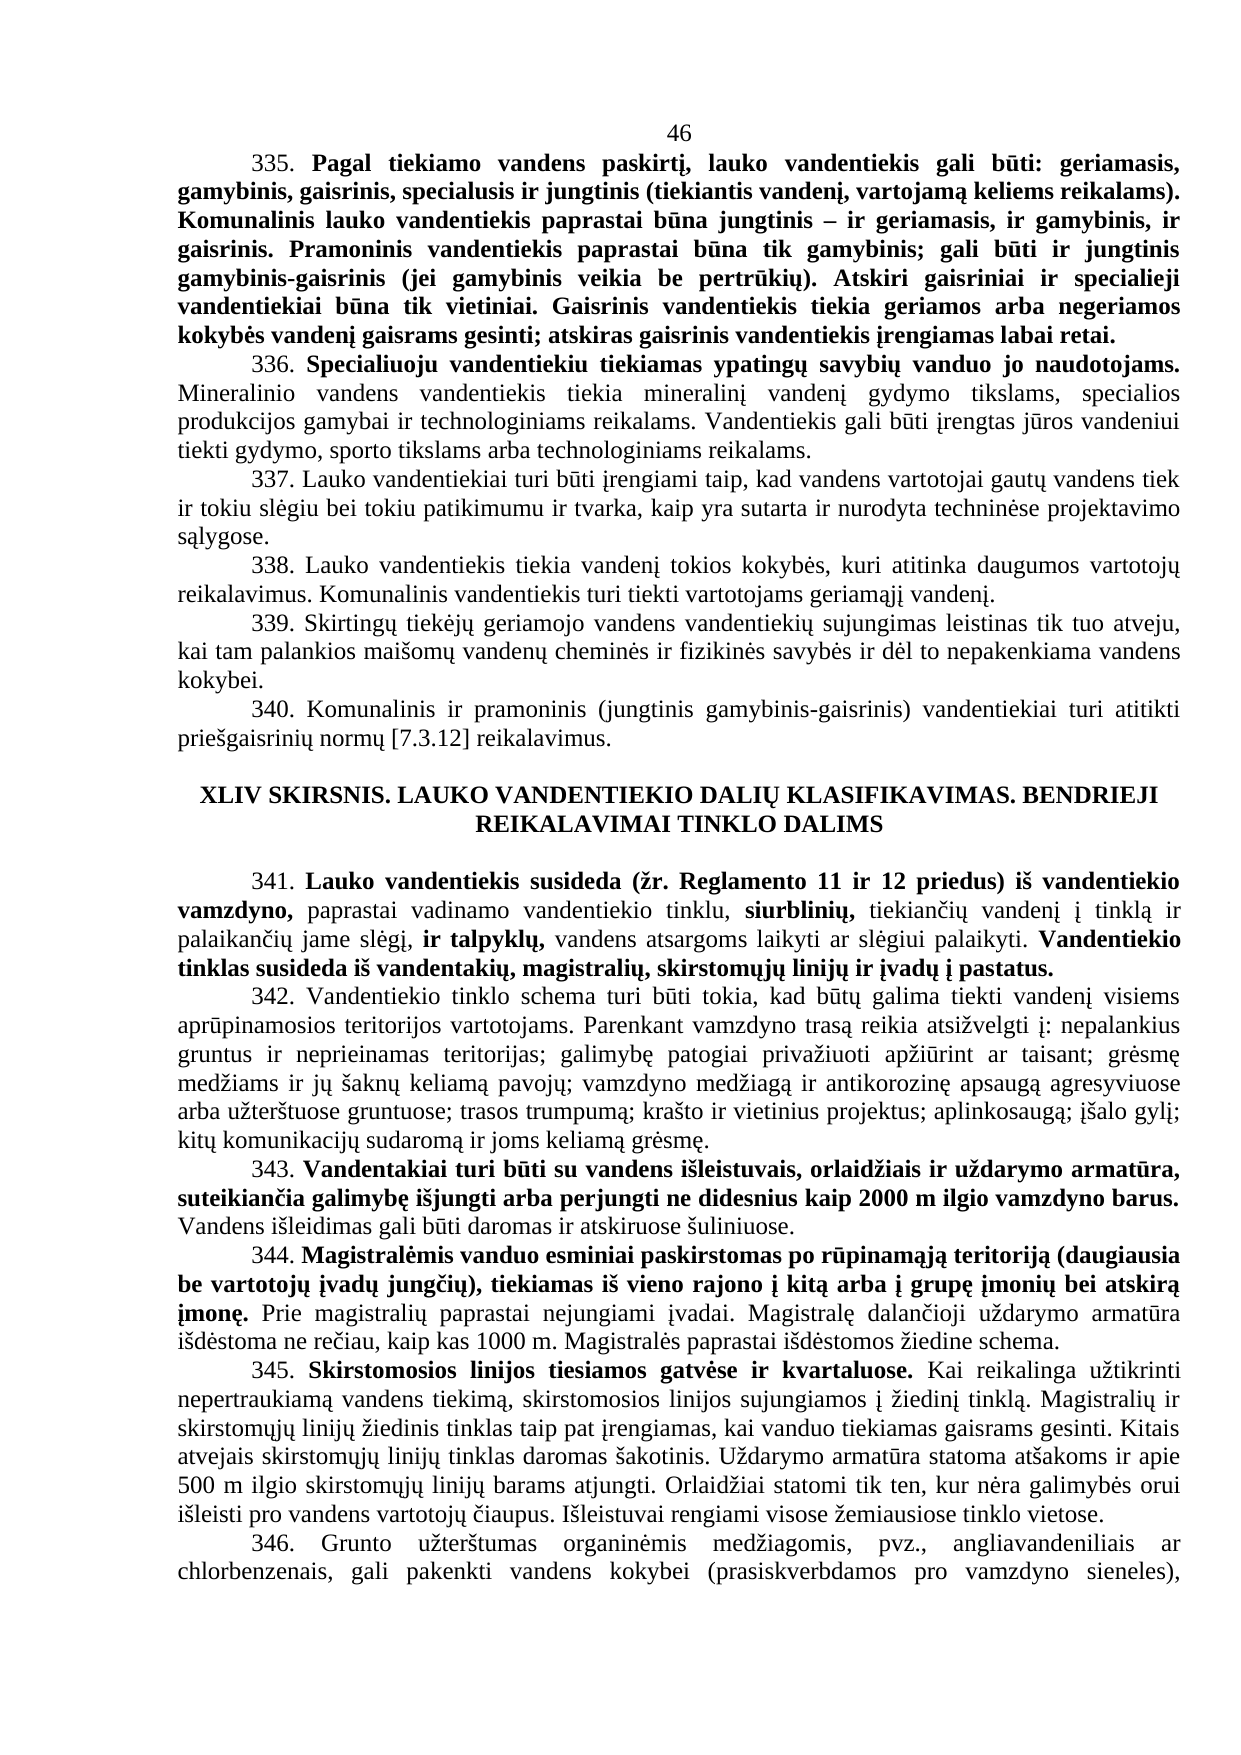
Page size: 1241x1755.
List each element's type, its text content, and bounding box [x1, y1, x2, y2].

text 344. Magistralėmis vanduo esminiai paskirstomas po rūpinamąją teritoriją (daugiausia be vartotojų įvadų jungčių), tiekiamas iš vieno rajono į kitą arba į grupę įmonių bei atskirą įmonę. Prie magistralių paprastai nejungiami įvadai. Magistralę dalančioji uždarymo armatūra išdėstoma ne rečiau, kaip kas 1000 m. Magistralės paprastai išdėstomos žiedine schema. [177, 1240, 1181, 1355]
text 337. Lauko vandentiekiai turi būti įrengiami taip, kad vandens vartotojai gautų vandens tiek ir tokiu slėgiu bei tokiu patikimumu ir tvarka, kaip yra sutarta ir nurodyta techninėse projektavimo sąlygose. [177, 464, 1181, 550]
text 335. Pagal tiekiamo vandens paskirtį, lauko vandentiekis gali būti: geriamasis, gamybinis, gaisrinis, specialusis ir jungtinis (tiekiantis vandenį, vartojamą keliems reikalams). Komunalinis lauko vandentiekis paprastai būna jungtinis – ir geriamasis, ir gamybinis, ir gaisrinis. Pramoninis vandentiekis paprastai būna tik gamybinis; gali būti ir jungtinis gamybinis-gaisrinis (jei gamybinis veikia be pertrūkių). Atskiri gaisriniai ir specialieji vandentiekiai būna tik vietiniai. Gaisrinis vandentiekis tiekia geriamos arba negeriamos kokybės vandenį gaisrams gesinti; atskiras gaisrinis vandentiekis įrengiamas labai retai. [177, 148, 1181, 349]
text 346. Grunto užterštumas organinėmis medžiagomis, pvz., angliavandeniliais ar chlorbenzenais, gali pakenkti vandens kokybei (prasiskverbdamos pro vamzdyno sieneles), [177, 1528, 1181, 1585]
text 338. Lauko vandentiekis tiekia vandenį tokios kokybės, kuri atitinka daugumos vartotojų reikalavimus. Komunalinis vandentiekis turi tiekti vartotojams geriamąjį vandenį. [177, 550, 1181, 608]
text 342. Vandentiekio tinklo schema turi būti tokia, kad būtų galima tiekti vandenį visiems aprūpinamosios teritorijos vartotojams. Parenkant vamzdyno trasą reikia atsižvelgti į: nepalankius gruntus ir neprieinamas teritorijas; galimybę patogiai privažiuoti apžiūrint ar taisant; grėsmę medžiams ir jų šaknų keliamą pavojų; vamzdyno medžiagą ir antikorozinę apsaugą agresyviuose arba užterštuose gruntuose; trasos trumpumą; krašto ir vietinius projektus; aplinkosaugą; įšalo gylį; kitų komunikacijų sudaromą ir joms keliamą grėsmę. [177, 981, 1181, 1154]
text 343. Vandentakiai turi būti su vandens išleistuvais, orlaidžiais ir uždarymo armatūra, suteikiančia galimybę išjungti arba perjungti ne didesnius kaip 2000 m ilgio vamzdyno barus. Vandens išleidimas gali būti daromas ir atskiruose šuliniuose. [177, 1154, 1181, 1240]
text 336. Specialiuoju vandentiekiu tiekiamas ypatingų savybių vanduo jo naudotojams. Mineralinio vandens vandentiekis tiekia mineralinį vandenį gydymo tikslams, specialios produkcijos gamybai ir technologiniams reikalams. Vandentiekis gali būti įrengtas jūros vandeniui tiekti gydymo, sporto tikslams arba technologiniams reikalams. [177, 349, 1181, 464]
text XLIV SKIRSNIS. LAUKO VANDENTIEKIO DALIŲ KLASIFIKAVIMAS. BENDRIEJI REIKALAVIMAI TINKLO DALIMS [177, 780, 1181, 838]
text 345. Skirstomosios linijos tiesiamos gatvėse ir kvartaluose. Kai reikalinga užtikrinti nepertraukiamą vandens tiekimą, skirstomosios linijos sujungiamos į žiedinį tinklą. Magistralių ir skirstomųjų linijų žiedinis tinklas taip pat įrengiamas, kai vanduo tiekiamas gaisrams gesinti. Kitais atvejais skirstomųjų linijų tinklas daromas šakotinis. Uždarymo armatūra statoma atšakoms ir apie 500 m ilgio skirstomųjų linijų barams atjungti. Orlaidžiai statomi tik ten, kur nėra galimybės orui išleisti pro vandens vartotojų čiaupus. Išleistuvai rengiami visose žemiausiose tinklo vietose. [177, 1355, 1181, 1528]
text 341. Lauko vandentiekis susideda (žr. Reglamento 11 ir 12 priedus) iš vandentiekio vamzdyno, paprastai vadinamo vandentiekio tinklu, siurblinių, tiekiančių vandenį į tinklą ir palaikančių jame slėgį, ir talpyklų, vandens atsargoms laikyti ar slėgiui palaikyti. Vandentiekio tinklas susideda iš vandentakių, magistralių, skirstomųjų linijų ir įvadų į pastatus. [177, 866, 1181, 981]
text 339. Skirtingų tiekėjų geriamojo vandens vandentiekių sujungimas leistinas tik tuo atveju, kai tam palankios maišomų vandenų cheminės ir fizikinės savybės ir dėl to nepakenkiama vandens kokybei. [177, 608, 1181, 694]
text 340. Komunalinis ir pramoninis (jungtinis gamybinis-gaisrinis) vandentiekiai turi atitikti priešgaisrinių normų [7.3.12] reikalavimus. [177, 694, 1181, 751]
